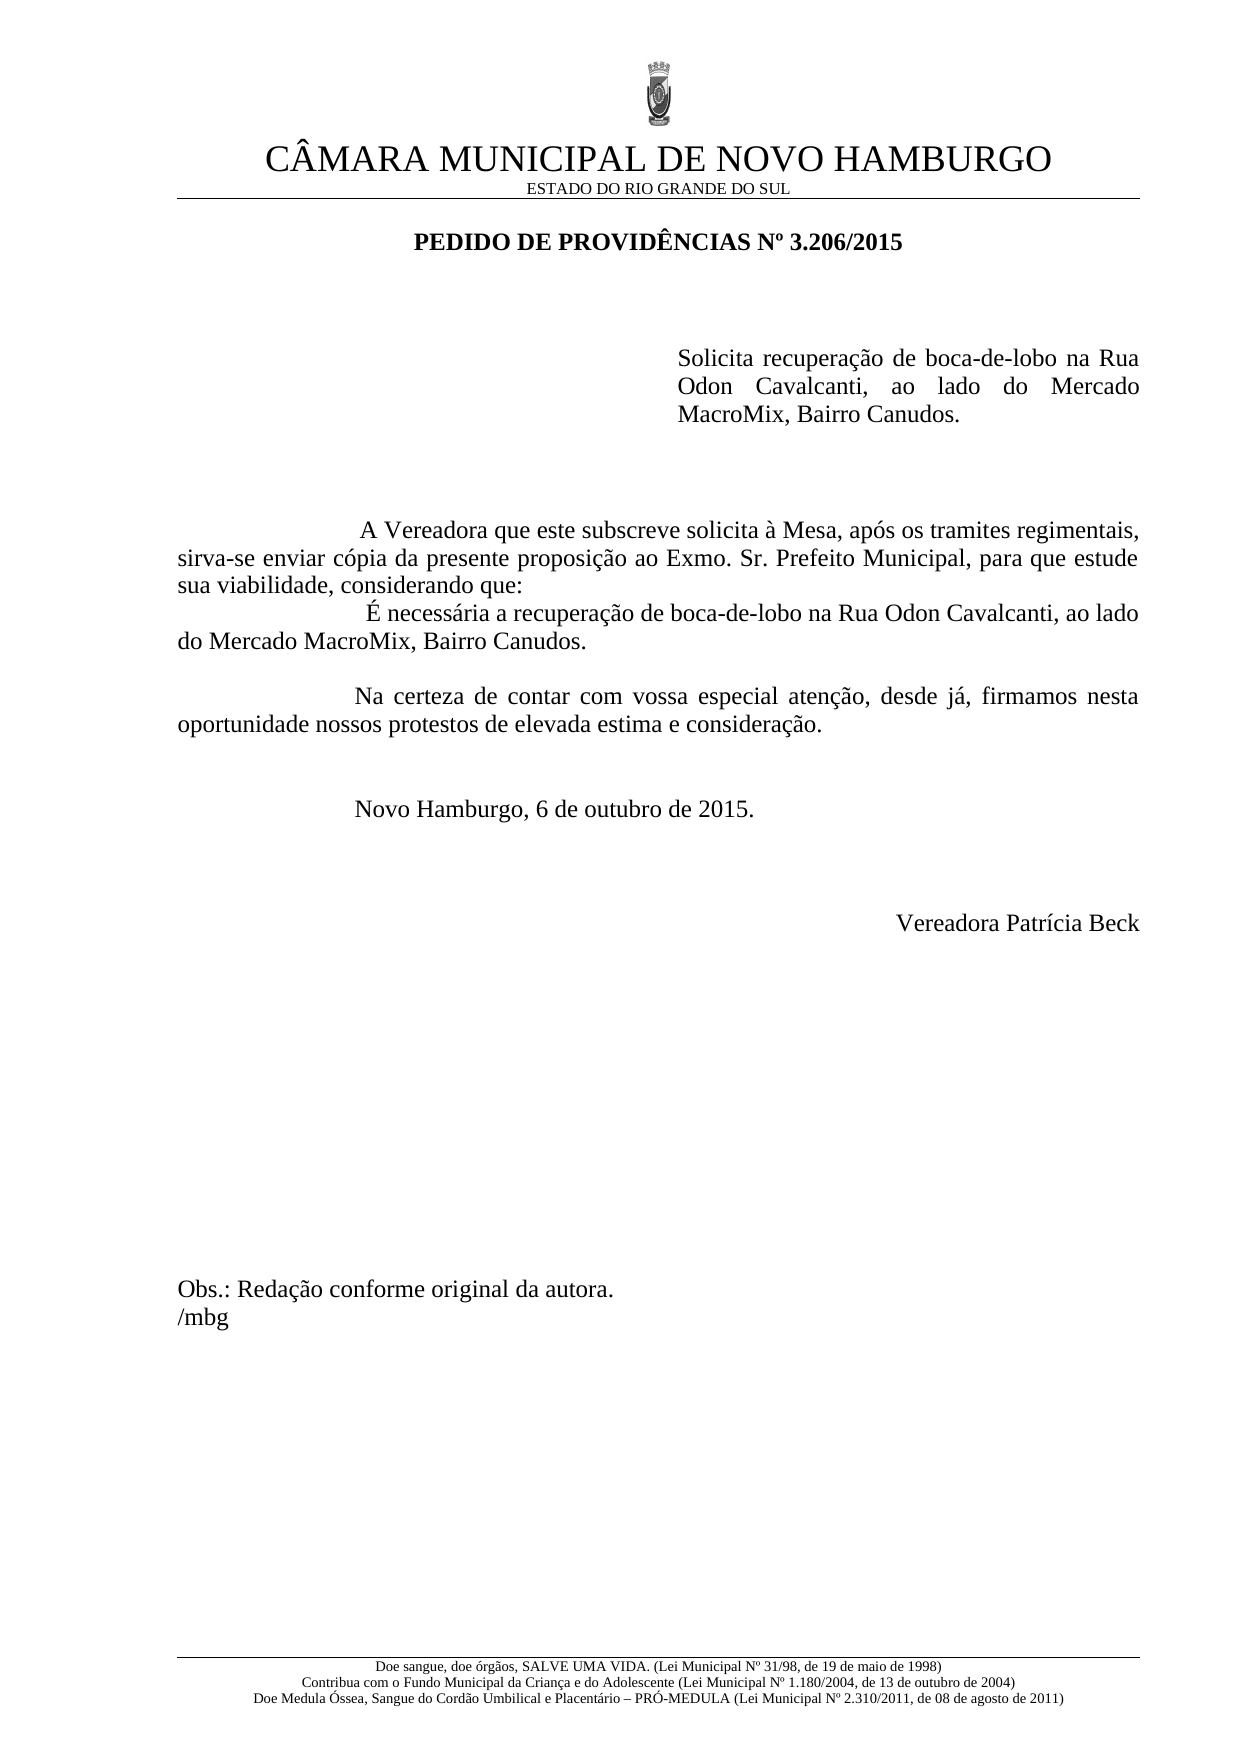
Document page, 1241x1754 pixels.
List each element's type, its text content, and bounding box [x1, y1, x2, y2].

text Solicita recuperação de boca-de-lobo na Rua Odon Cavalcanti, ao lado do Mercado MacroMix, Bairro Canudos. [677, 344, 1140, 428]
text Novo Hamburgo, 6 de outubro de 2015. [177, 795, 1140, 823]
text PEDIDO DE PROVIDÊNCIAS Nº 3.206/2015 [177, 228, 1140, 256]
text É necessária a recuperação de boca-de-lobo na Rua Odon Cavalcanti, ao lado do Mercado MacroMix, Bairro Canudos. [177, 599, 1140, 655]
text A Vereadora que este subscreve solicita à Mesa, após os tramites regimentais, sirva-se enviar cópia da presente proposição ao Exmo. Sr. Prefeito Municipal, para que estude sua viabilidade, considerando que: [177, 516, 1140, 599]
text Na certeza de contar com vossa especial atenção, desde já, firmamos nesta oportunidade nossos protestos de elevada estima e consideração. [177, 682, 1140, 738]
text /mbg [177, 1303, 1140, 1331]
text Vereadora Patrícia Beck [177, 909, 1140, 937]
text Obs.: Redação conforme original da autora. [177, 1275, 1140, 1303]
